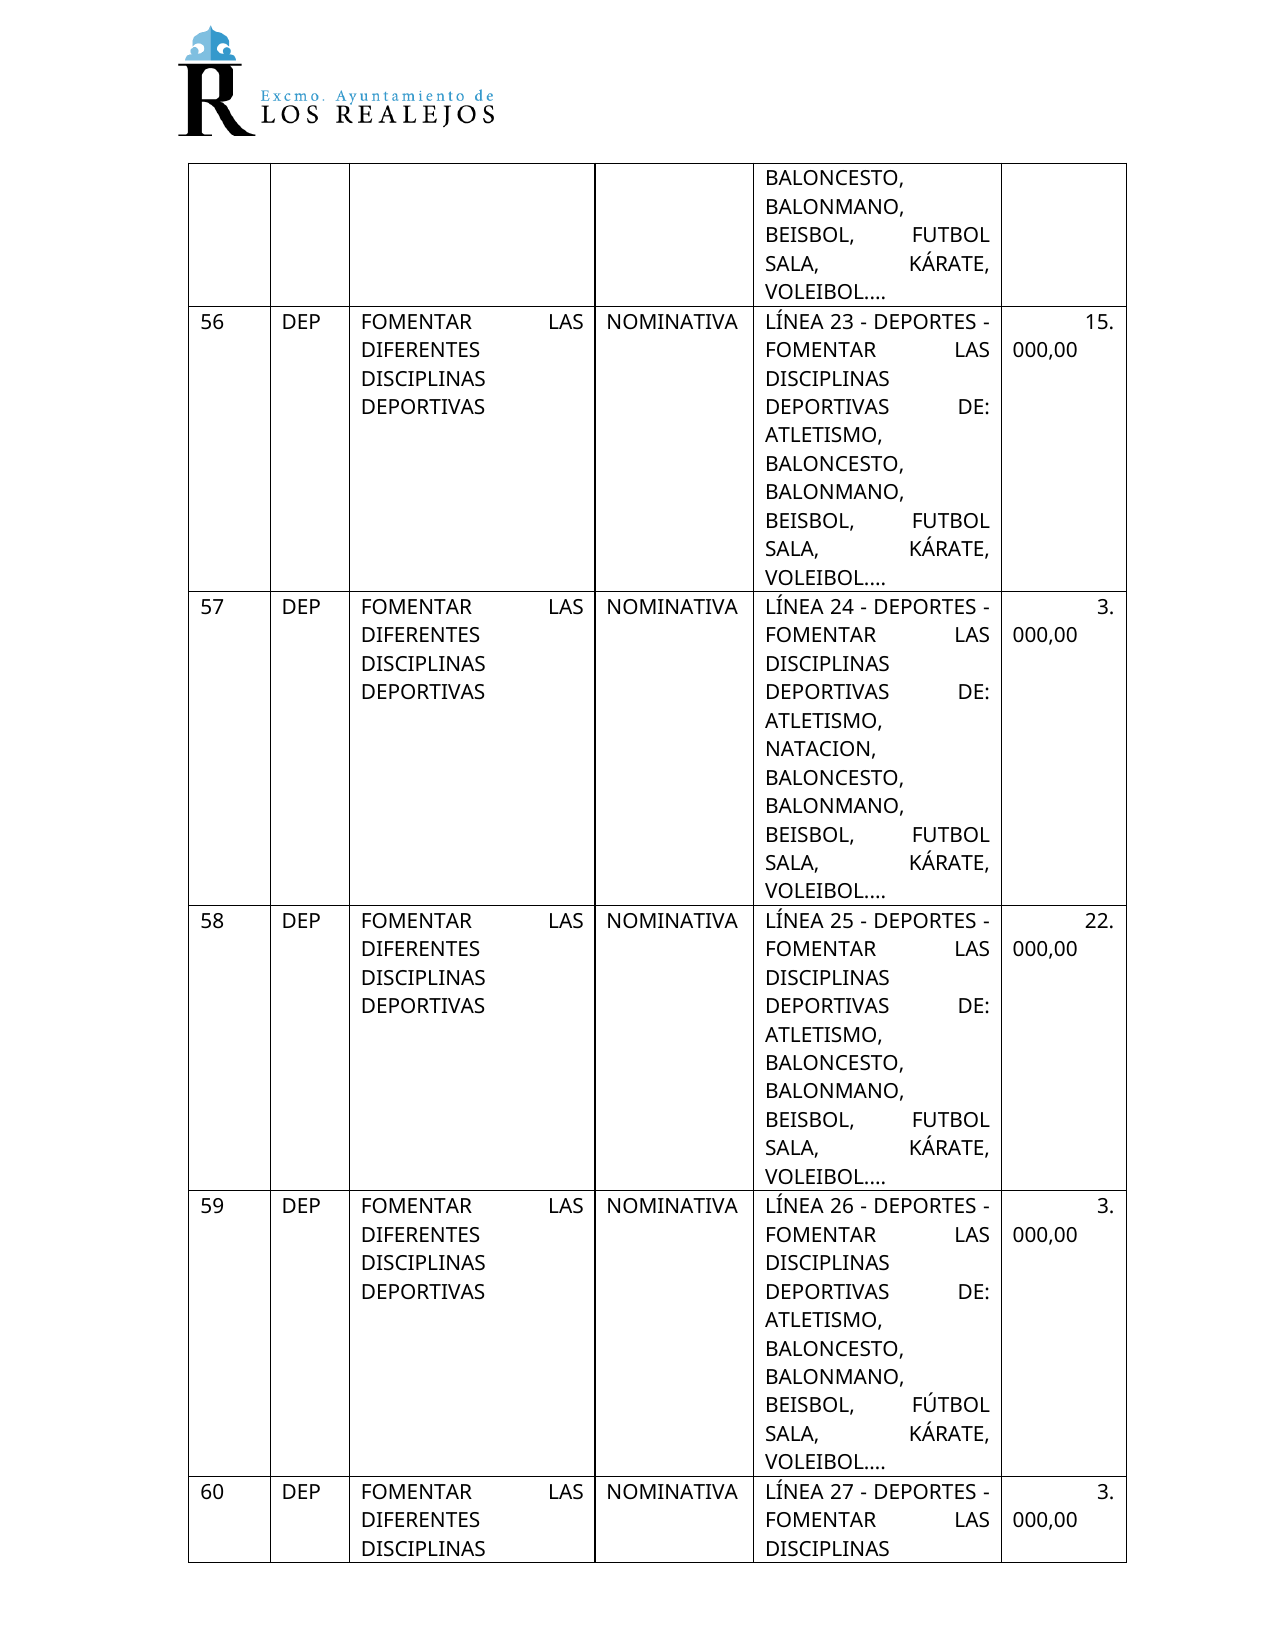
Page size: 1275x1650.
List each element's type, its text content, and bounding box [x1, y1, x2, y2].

table_cell LÍNEA 25 - DEPORTES -FOMENTAR LAS DISCIPLINAS DEPORTIVAS DE: ATLETISMO, BALONCESTO, BALONMANO, BEISBOL, FUTBOL SALA, KÁRATE, VOLEIBOL.... [754, 906, 1001, 1190]
table_cell FOMENTAR LAS DIFERENTES DISCIPLINAS DEPORTIVAS [350, 592, 594, 905]
table_cell 22.000,00 [1002, 906, 1126, 1190]
table_cell DEP [271, 307, 349, 591]
table_cell 15.000,00 [1002, 307, 1126, 591]
table_cell 58 [189, 906, 270, 1190]
table_cell NOMINATIVA [596, 1191, 753, 1476]
table_cell [596, 164, 753, 306]
table_cell [271, 164, 349, 306]
table_cell NOMINATIVA [596, 307, 753, 591]
table_cell DEP [271, 906, 349, 1190]
table_cell FOMENTAR LAS DIFERENTES DISCIPLINAS DEPORTIVAS [350, 1191, 594, 1476]
table_cell 60 [189, 1477, 270, 1562]
table_cell 3.000,00 [1002, 1191, 1126, 1476]
table_cell LÍNEA 24 - DEPORTES - FOMENTAR LAS DISCIPLINAS DEPORTIVAS DE: ATLETISMO, NATACION, BALONCESTO, BALONMANO, BEISBOL, FUTBOL SALA, KÁRATE, VOLEIBOL.... [754, 592, 1001, 905]
table_cell 56 [189, 307, 270, 591]
table_cell LÍNEA 26 - DEPORTES - FOMENTAR LAS DISCIPLINAS DEPORTIVAS DE: ATLETISMO, BALONCESTO, BALONMANO, BEISBOL, FÚTBOL SALA, KÁRATE, VOLEIBOL…. [754, 1191, 1001, 1476]
table_cell 57 [189, 592, 270, 905]
table_cell NOMINATIVA [596, 1477, 753, 1562]
table_cell 3.000,00 [1002, 1477, 1126, 1562]
table_cell FOMENTAR LAS DIFERENTES DISCIPLINAS DEPORTIVAS [350, 906, 594, 1190]
table_cell [189, 164, 270, 306]
table_cell 3.000,00 [1002, 592, 1126, 905]
table_cell [350, 164, 594, 306]
table_cell LÍNEA 23 - DEPORTES - FOMENTAR LAS DISCIPLINAS DEPORTIVAS DE: ATLETISMO, BALONCESTO, BALONMANO, BEISBOL, FUTBOL SALA, KÁRATE, VOLEIBOL.... [754, 307, 1001, 591]
table_cell BALONCESTO, BALONMANO, BEISBOL, FUTBOL SALA, KÁRATE, VOLEIBOL.... [754, 164, 1001, 306]
table_cell NOMINATIVA [596, 906, 753, 1190]
table_cell LÍNEA 27 - DEPORTES - FOMENTAR LAS DISCIPLINAS [754, 1477, 1001, 1562]
table_cell FOMENTAR LAS DIFERENTES DISCIPLINAS DEPORTIVAS [350, 307, 594, 591]
table_cell [1002, 164, 1126, 306]
table_cell NOMINATIVA [596, 592, 753, 905]
table_cell FOMENTAR LAS DIFERENTES DISCIPLINAS [350, 1477, 594, 1562]
table_cell DEP [271, 592, 349, 905]
table_cell 59 [189, 1191, 270, 1476]
table_cell DEP [271, 1191, 349, 1476]
table_cell DEP [271, 1477, 349, 1562]
